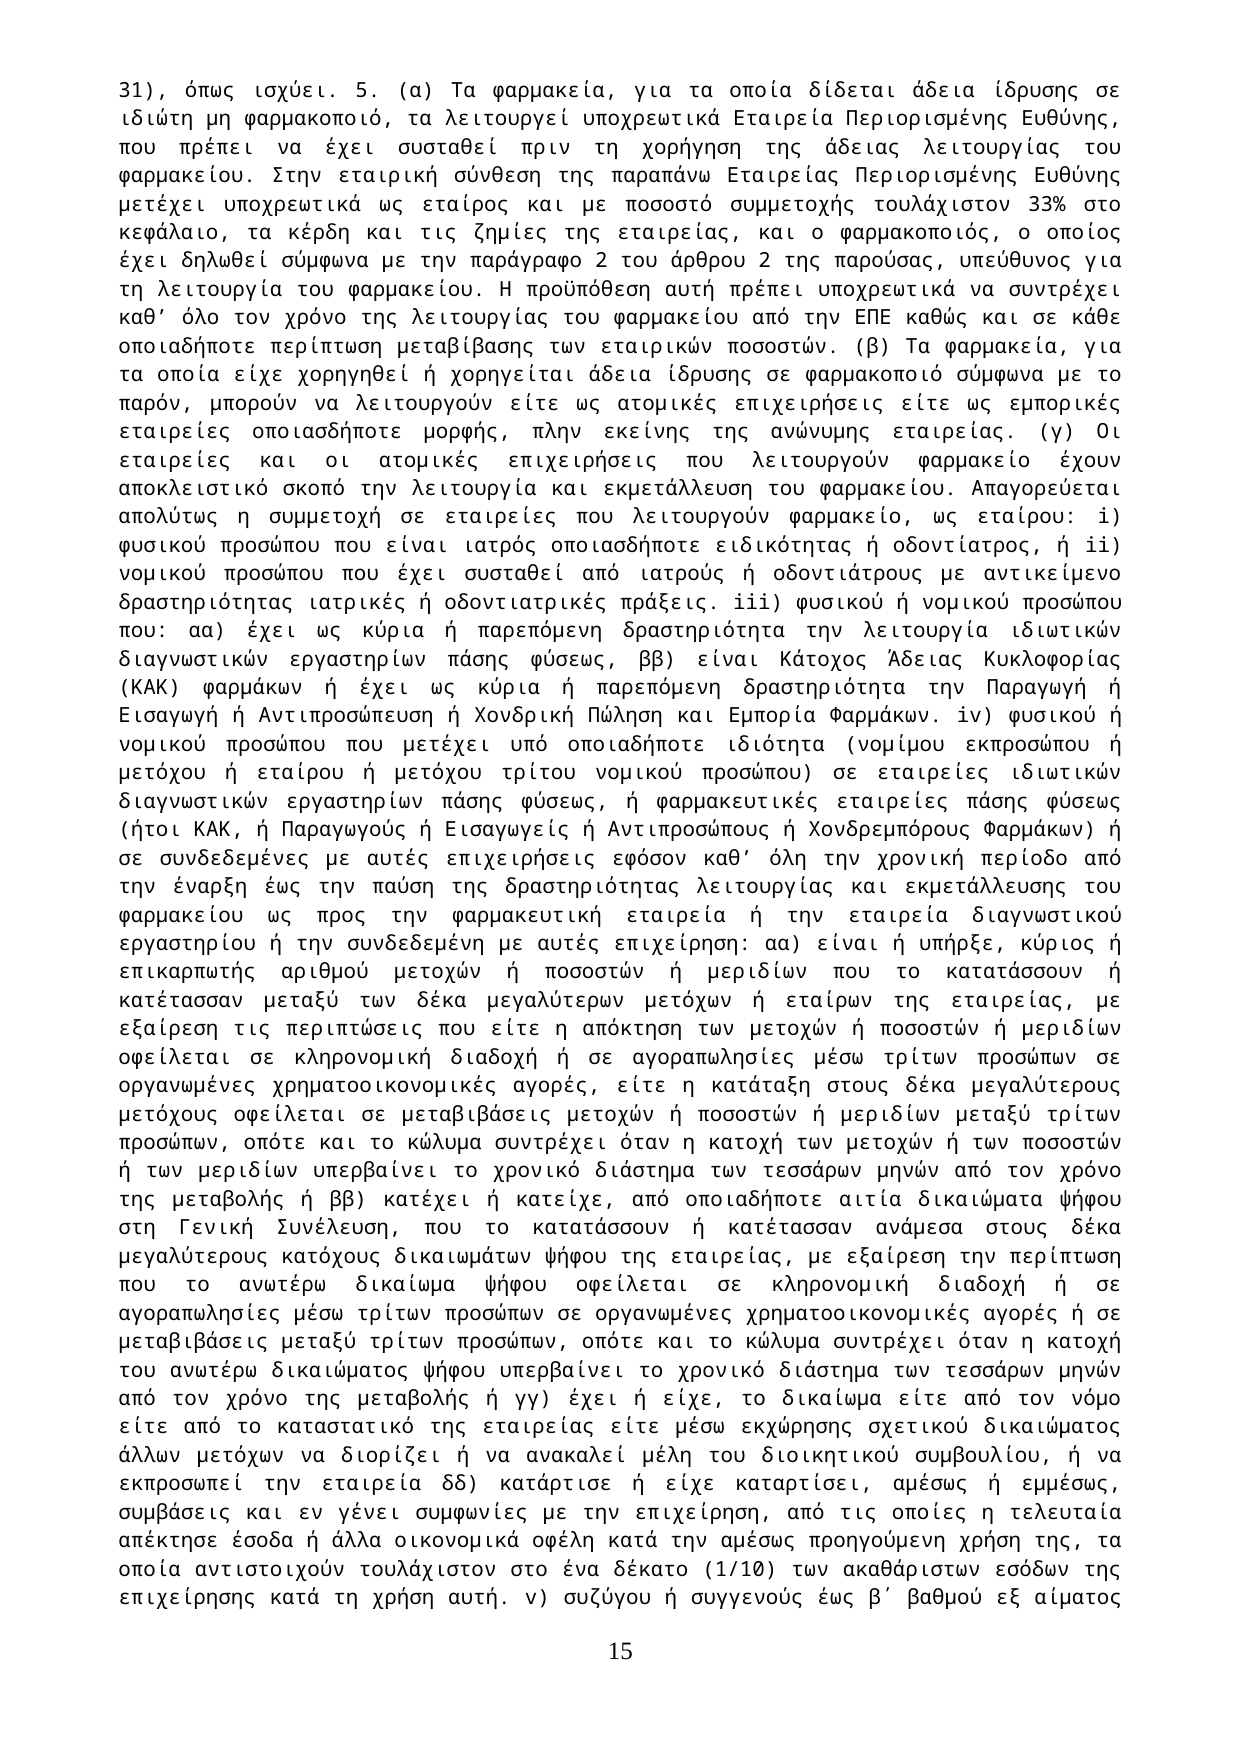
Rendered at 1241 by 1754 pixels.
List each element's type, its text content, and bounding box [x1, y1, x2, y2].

text 31), όπως ισχύει. 5. (α) Τα φαρμακεία, για τα οποία δίδεται άδεια ίδρυσης σε ιδιώτη μη φαρμακοποιό, τα λειτουργεί υποχρεωτικά Εταιρεία Περιορισμένης Ευθύνης, που πρέπει να έχει συσταθεί πριν τη χορήγηση της άδειας λειτουργίας του φαρμακείου. Στην εταιρική σύνθεση της παραπάνω Εταιρείας Περιορισμένης Ευθύνης μετέχει υποχρεωτικά ως εταίρος και με ποσοστό συμμετοχής τουλάχιστον 33% στο κεφάλαιο, τα κέρδη και τις ζημίες της εταιρείας, και ο φαρμακοποιός, ο οποίος έχει δηλωθεί σύμφωνα με την παράγραφο 2 του άρθρου 2 της παρούσας, υπεύθυνος για τη λειτουργία του φαρμακείου. Η προϋπόθεση αυτή πρέπει υποχρεωτικά να συντρέχει καθ’ όλο τον χρόνο της λειτουργίας του φαρμακείου από την ΕΠΕ καθώς και σε κάθε οποιαδήποτε περίπτωση μεταβίβασης των εταιρικών ποσοστών. (β) Τα φαρμακεία, για τα οποία είχε χορηγηθεί ή χορηγείται άδεια ίδρυσης σε φαρμακοποιό σύμφωνα με το παρόν, μπορούν να λειτουργούν είτε ως ατομικές επιχειρήσεις είτε ως εμπορικές εταιρείες οποιασδήποτε μορφής, πλην εκείνης της ανώνυμης εταιρείας. (γ) Οι εταιρείες και οι ατομικές επιχειρήσεις που λειτουργούν φαρμακείο έχουν αποκλειστικό σκοπό την λειτουργία και εκμετάλλευση του φαρμακείου. Απαγορεύεται απολύτως η συμμετοχή σε εταιρείες που λειτουργούν φαρμακείο, ως εταίρου: i) φυσικού προσώπου που είναι ιατρός οποιασδήποτε ειδικότητας ή οδοντίατρος, ή ii) νομικού προσώπου που έχει συσταθεί από ιατρούς ή οδοντιάτρους με αντικείμενο δραστηριότητας ιατρικές ή οδοντιατρικές πράξεις. iii) φυσικού ή νομικού προσώπου που: αα) έχει ως κύρια ή παρεπόμενη δραστηριότητα την λειτουργία ιδιωτικών διαγνωστικών εργαστηρίων πάσης φύσεως, ββ) είναι Κάτοχος Άδειας Κυκλοφορίας (ΚΑΚ) φαρμάκων ή έχει ως κύρια ή παρεπόμενη δραστηριότητα την Παραγωγή ή Εισαγωγή ή Αντιπροσώπευση ή Χονδρική Πώληση και Εμπορία Φαρμάκων. iv) φυσικού ή νομικού προσώπου που μετέχει υπό οποιαδήποτε ιδιότητα (νομίμου εκπροσώπου ή μετόχου ή εταίρου ή μετόχου τρίτου νομικού προσώπου) σε εταιρείες ιδιωτικών διαγνωστικών εργαστηρίων πάσης φύσεως, ή φαρμακευτικές εταιρείες πάσης φύσεως (ήτοι ΚΑΚ, ή Παραγωγούς ή Εισαγωγείς ή Αντιπροσώπους ή Χονδρεμπόρους Φαρμάκων) ή σε συνδεδεμένες με αυτές επιχειρήσεις εφόσον καθ’ όλη την χρονική περίοδο από την έναρξη έως την παύση της δραστηριότητας λειτουργίας και εκμετάλλευσης του φαρμακείου ως προς την φαρμακευτική εταιρεία ή την εταιρεία διαγνωστικού εργαστηρίου ή την συνδεδεμένη με αυτές επιχείρηση: αα) είναι ή υπήρξε, κύριος ή επικαρπωτής αριθμού μετοχών ή ποσοστών ή μεριδίων που το κατατάσσουν ή κατέτασσαν μεταξύ των δέκα μεγαλύτερων μετόχων ή εταίρων της εταιρείας, με εξαίρεση τις περιπτώσεις που είτε η απόκτηση των μετοχών ή ποσοστών ή μεριδίων οφείλεται σε κληρονομική διαδοχή ή σε αγοραπωλησίες μέσω τρίτων προσώπων σε οργανωμένες χρηματοοικονομικές αγορές, είτε η κατάταξη στους δέκα μεγαλύτερους μετόχους οφείλεται σε μεταβιβάσεις μετοχών ή ποσοστών ή μεριδίων μεταξύ τρίτων προσώπων, οπότε και το κώλυμα συντρέχει όταν η κατοχή των μετοχών ή των ποσοστών ή των μεριδίων υπερβαίνει το χρονικό διάστημα των τεσσάρων μηνών από τον χρόνο της μεταβολής ή ββ) κατέχει ή κατείχε, από οποιαδήποτε αιτία δικαιώματα ψήφου στη Γενική Συνέλευση, που το κατατάσσουν ή κατέτασσαν ανάμεσα στους δέκα μεγαλύτερους κατόχους δικαιωμάτων ψήφου της εταιρείας, με εξαίρεση την περίπτωση που το ανωτέρω δικαίωμα ψήφου οφείλεται σε κληρονομική διαδοχή ή σε αγοραπωλησίες μέσω τρίτων προσώπων σε οργανωμένες χρηματοοικονομικές αγορές ή σε μεταβιβάσεις μεταξύ τρίτων προσώπων, οπότε και το κώλυμα συντρέχει όταν η κατοχή του ανωτέρω δικαιώματος ψήφου υπερβαίνει το χρονικό διάστημα των τεσσάρων μηνών από τον χρόνο της μεταβολής ή γγ) έχει ή είχε, το δικαίωμα είτε από τον νόμο είτε από το καταστατικό της εταιρείας είτε μέσω εκχώρησης σχετικού δικαιώματος άλλων μετόχων να διορίζει ή να ανακαλεί μέλη του διοικητικού συμβουλίου, ή να εκπροσωπεί την εταιρεία δδ) κατάρτισε ή είχε καταρτίσει, αμέσως ή εμμέσως, συμβάσεις και εν γένει συμφωνίες με την επιχείρηση, από τις οποίες η τελευταία απέκτησε έσοδα ή άλλα οικονομικά οφέλη κατά την αμέσως προηγούμενη χρήση της, τα οποία αντιστοιχούν τουλάχιστον στο ένα δέκατο (1/10) των ακαθάριστων εσόδων της επιχείρησης κατά τη χρήση αυτή. v) συζύγου ή συγγενούς έως β΄ βαθμού εξ αίματος [118, 75, 1122, 1611]
